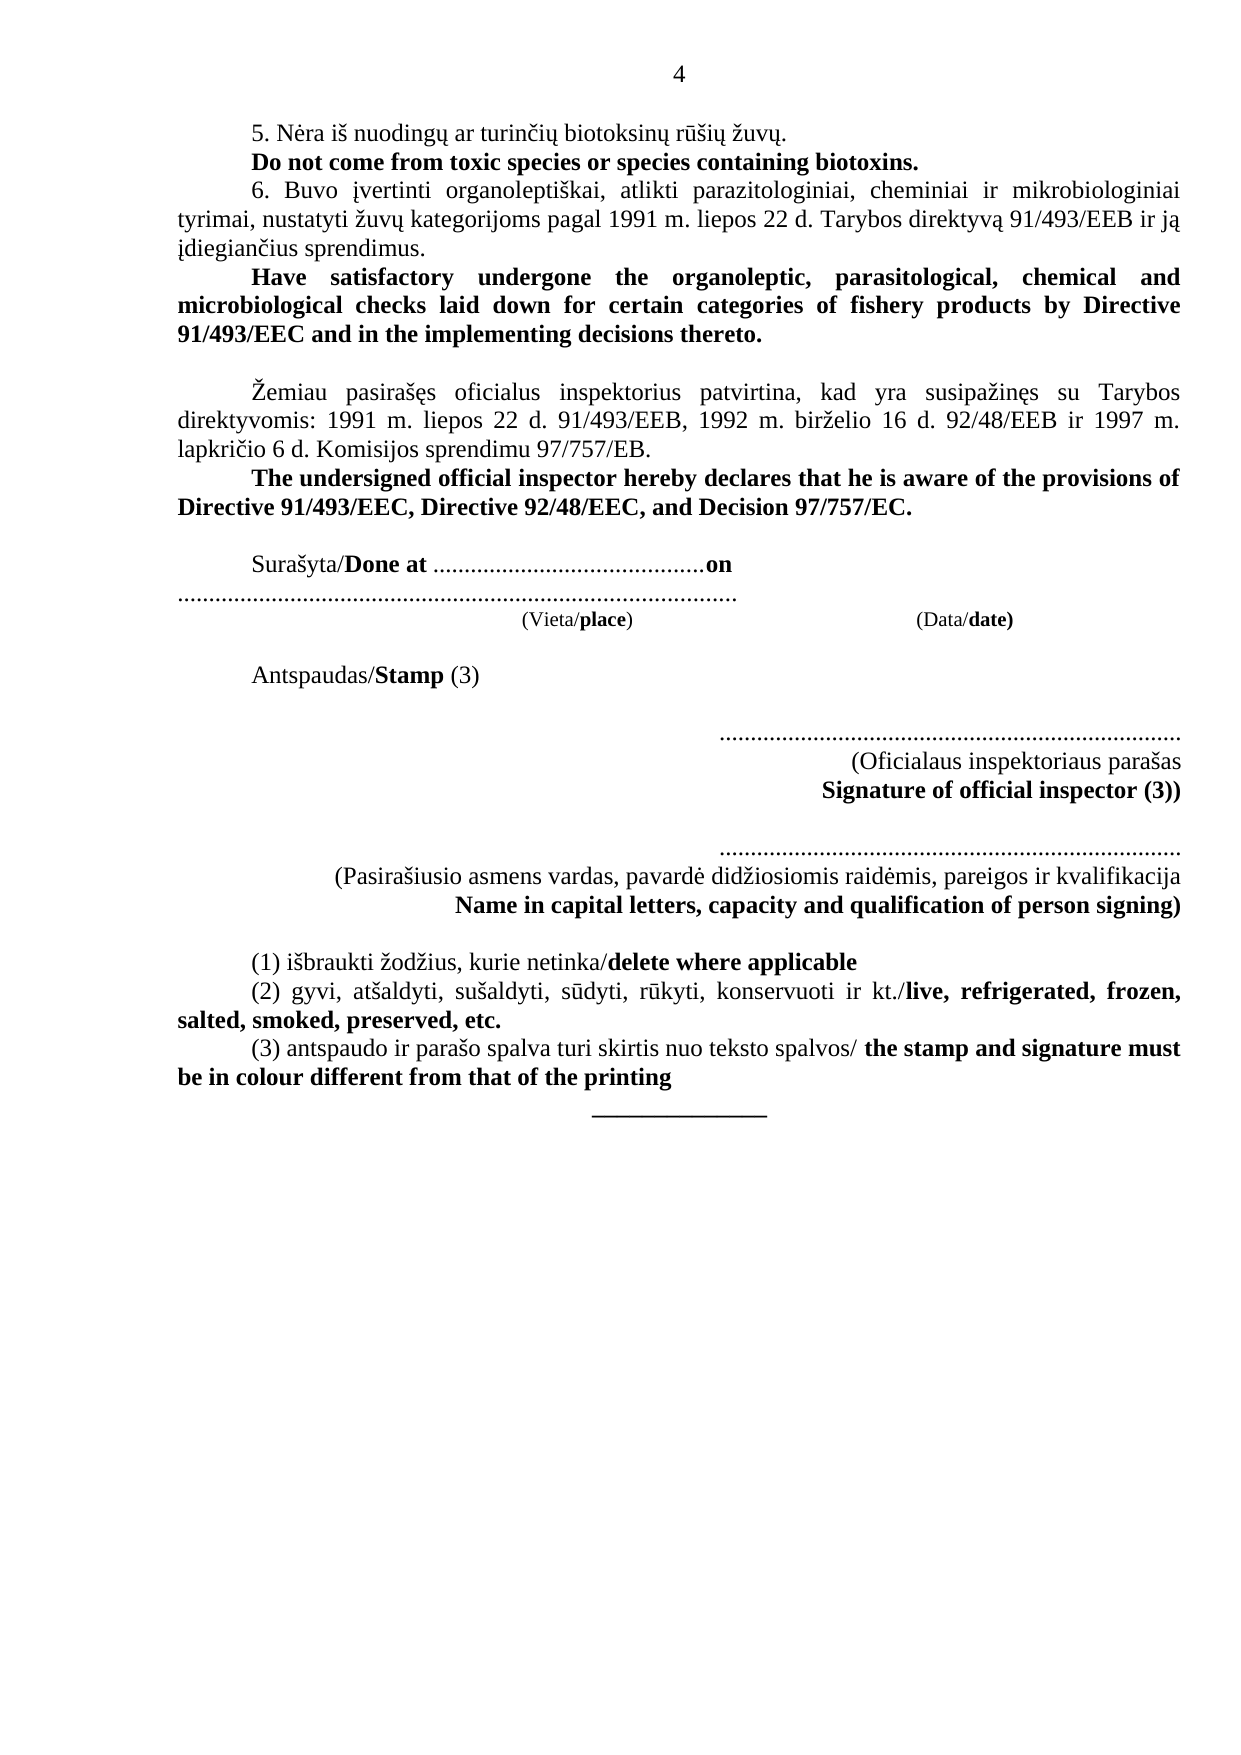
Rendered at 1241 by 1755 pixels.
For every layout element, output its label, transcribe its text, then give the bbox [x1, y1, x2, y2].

text Antspaudas/Stamp (3) [177, 660, 1181, 688]
text (3) antspaudo ir parašo spalva turi skirtis nuo teksto spalvos/ the stamp and signature must be in colour different from that of the printing [177, 1033, 1181, 1091]
text .......................................................................... [177, 717, 1181, 746]
text (Vieta/place) (Data/date) [177, 607, 1181, 631]
text (Oficialaus inspektoriaus parašas [177, 746, 1181, 775]
text Surašyta/Done at on [177, 549, 1181, 607]
text (1) išbraukti žodžius, kurie netinka/delete where applicable [177, 947, 1181, 976]
text Do not come from toxic species or species containing biotoxins. [177, 147, 1181, 176]
text .......................................................................... [177, 832, 1181, 861]
text Žemiau pasirašęs oficialus inspektorius patvirtina, kad yra susipažinęs su Tarybos direktyvomis: 1991 m. liepos 22 d. 91/493/EEB, 1992 m. birželio 16 d. 92/48/EEB ir 1997 m. lapkričio 6 d. Komisijos sprendimu 97/757/EB. [177, 377, 1181, 463]
text 5. Nėra iš nuodingų ar turinčių biotoksinų rūšių žuvų. [177, 118, 1181, 147]
text The undersigned official inspector hereby declares that he is aware of the provisions of Directive 91/493/EEC, Directive 92/48/EEC, and Decision 97/757/EC. [177, 463, 1181, 521]
text ______________ [177, 1091, 1181, 1120]
text (2) gyvi, atšaldyti, sušaldyti, sūdyti, rūkyti, konservuoti ir kt./live, refrigerated, frozen, salted, smoked, preserved, etc. [177, 976, 1181, 1033]
text Name in capital letters, capacity and qualification of person signing) [177, 890, 1181, 918]
text 6. Buvo įvertinti organoleptiškai, atlikti parazitologiniai, cheminiai ir mikrobiologiniai tyrimai, nustatyti žuvų kategorijoms pagal 1991 m. liepos 22 d. Tarybos direktyvą 91/493/EEB ir ją įdiegiančius sprendimus. [177, 176, 1181, 262]
text Signature of official inspector (3)) [177, 775, 1181, 803]
text (Pasirašiusio asmens vardas, pavardė didžiosiomis raidėmis, pareigos ir kvalifikacija [177, 861, 1181, 890]
text Have satisfactory undergone the organoleptic, parasitological, chemical and microbiological checks laid down for certain categories of fishery products by Directive 91/493/EEC and in the implementing decisions thereto. [177, 262, 1181, 348]
